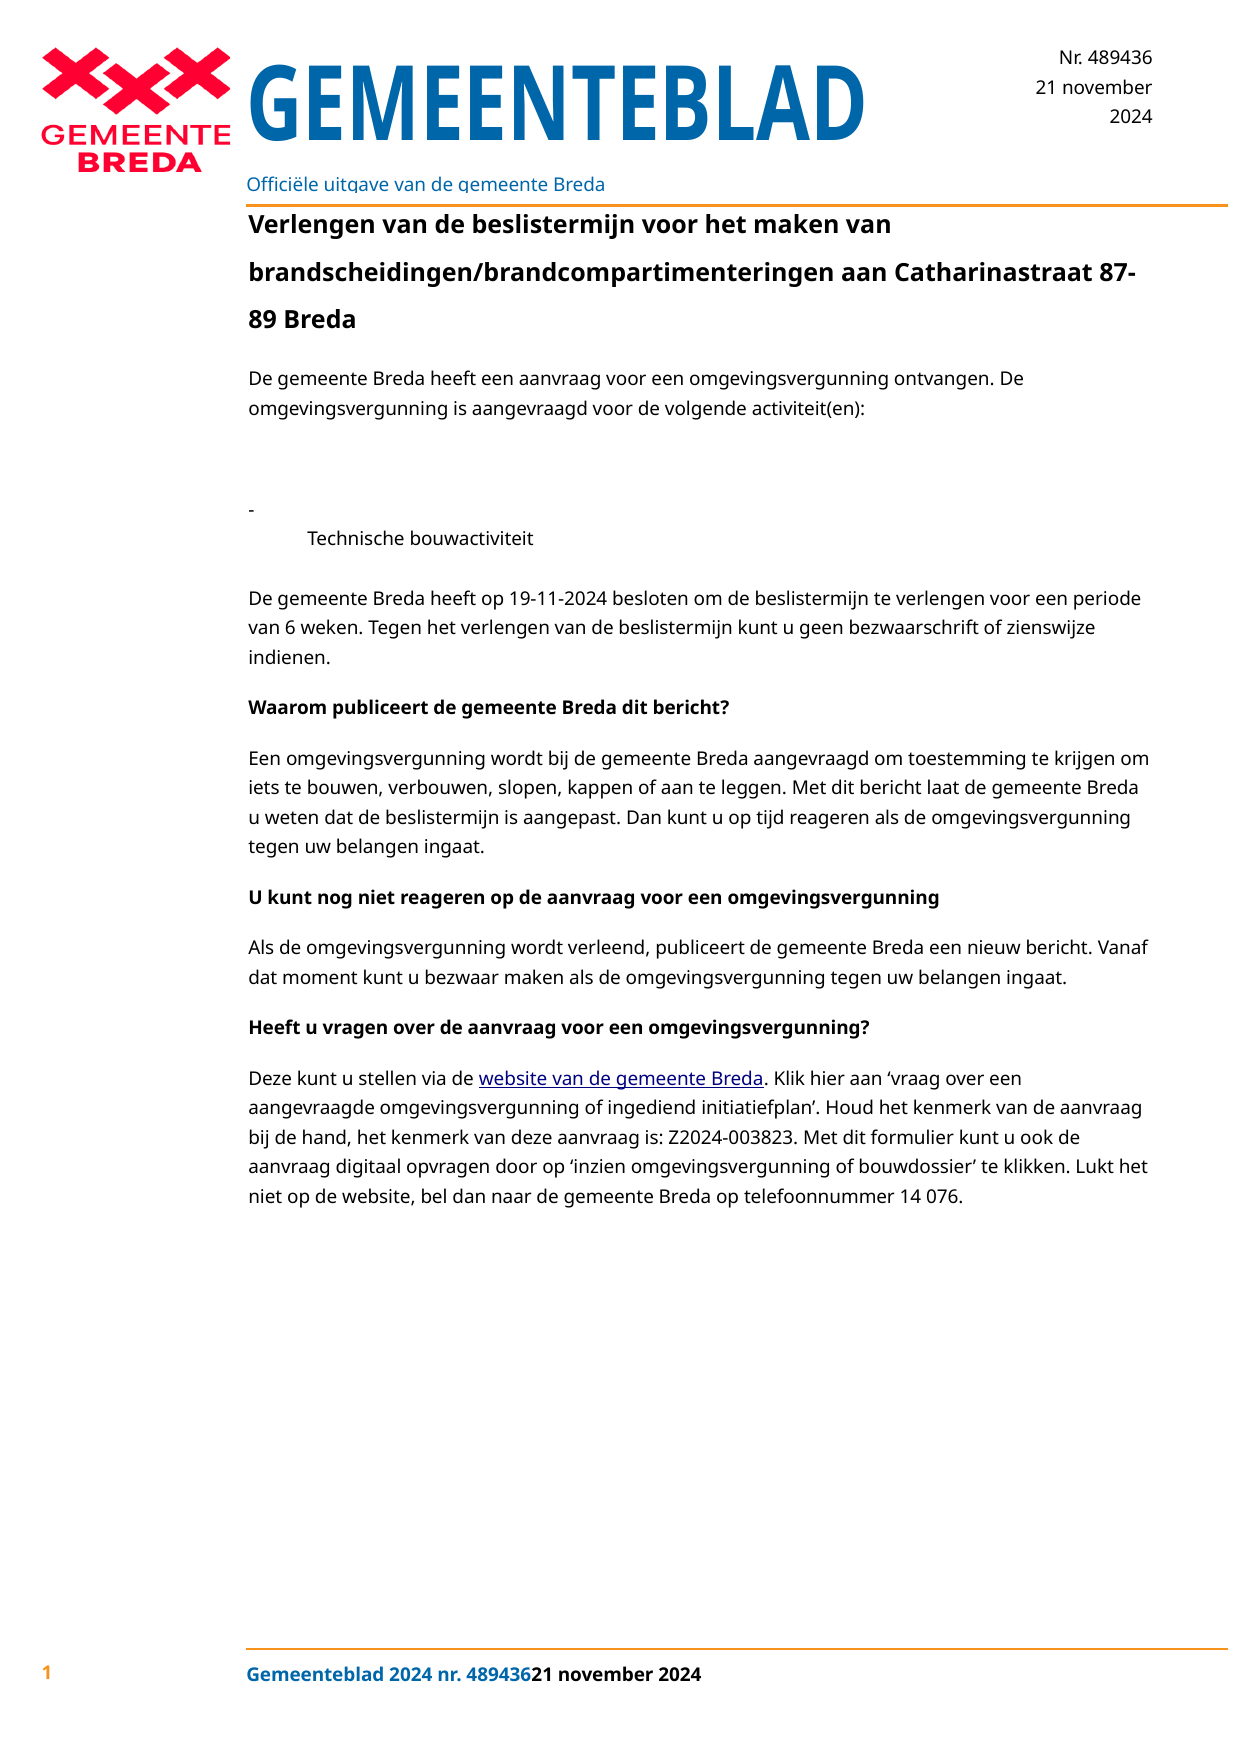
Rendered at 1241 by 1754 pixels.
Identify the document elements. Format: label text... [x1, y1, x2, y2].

text Verlengen van de beslistermijn voor het maken van brandscheidingen/brandcompartimenteringen aan Catharinastraat 87-89 Breda [248, 207, 1152, 336]
text Waarom publiceert de gemeente Breda dit bericht? [248, 694, 1152, 720]
text U kunt nog niet reageren op de aanvraag voor een omgevingsvergunning [248, 884, 1152, 909]
text Deze kunt u stellen via de website van de gemeente Breda. Klik hier aan ‘vraag over een aangevraagde omgevingsvergunning of ingediend initiatiefplan’. Houd het kenmerk van de aanvraag bij de hand, het kenmerk van deze aanvraag is: Z2024-003823. Met dit formulier kunt u ook de aanvraag digitaal opvragen door op ‘inzien omgevingsvergunning of bouwdossier’ te klikken. Lukt het niet op de website, bel dan naar de gemeente Breda op telefoonnummer 14 076. [248, 1065, 1152, 1209]
text Een omgevingsvergunning wordt bij de gemeente Breda aangevraagd om toestemming te krijgen om iets te bouwen, verbouwen, slopen, kappen of aan te leggen. Met dit bericht laat de gemeente Breda u weten dat de beslistermijn is aangepast. Dan kunt u op tijd reageren als de omgevingsvergunning tegen uw belangen ingaat. [248, 745, 1152, 859]
text De gemeente Breda heeft op 19-11-2024 besloten om de beslistermijn te verlengen voor een periode van 6 weken. Tegen het verlengen van de beslistermijn kunt u geen bezwaarschrift of zienswijze indienen. [248, 585, 1152, 669]
picture [41, 47, 231, 172]
text Heeft u vragen over de aanvraag voor een omgevingsvergunning? [248, 1014, 1152, 1040]
text Als de omgevingsvergunning wordt verleend, publiceert de gemeente Breda een nieuw bericht. Vanaf dat moment kunt u bezwaar maken als de omgevingsvergunning tegen uw belangen ingaat. [248, 934, 1152, 989]
text De gemeente Breda heeft een aanvraag voor een omgevingsvergunning ontvangen. De omgevingsvergunning is aangevraagd voor de volgende activiteit(en): [248, 366, 1152, 421]
list Technische bouwactiviteit [248, 526, 1152, 551]
